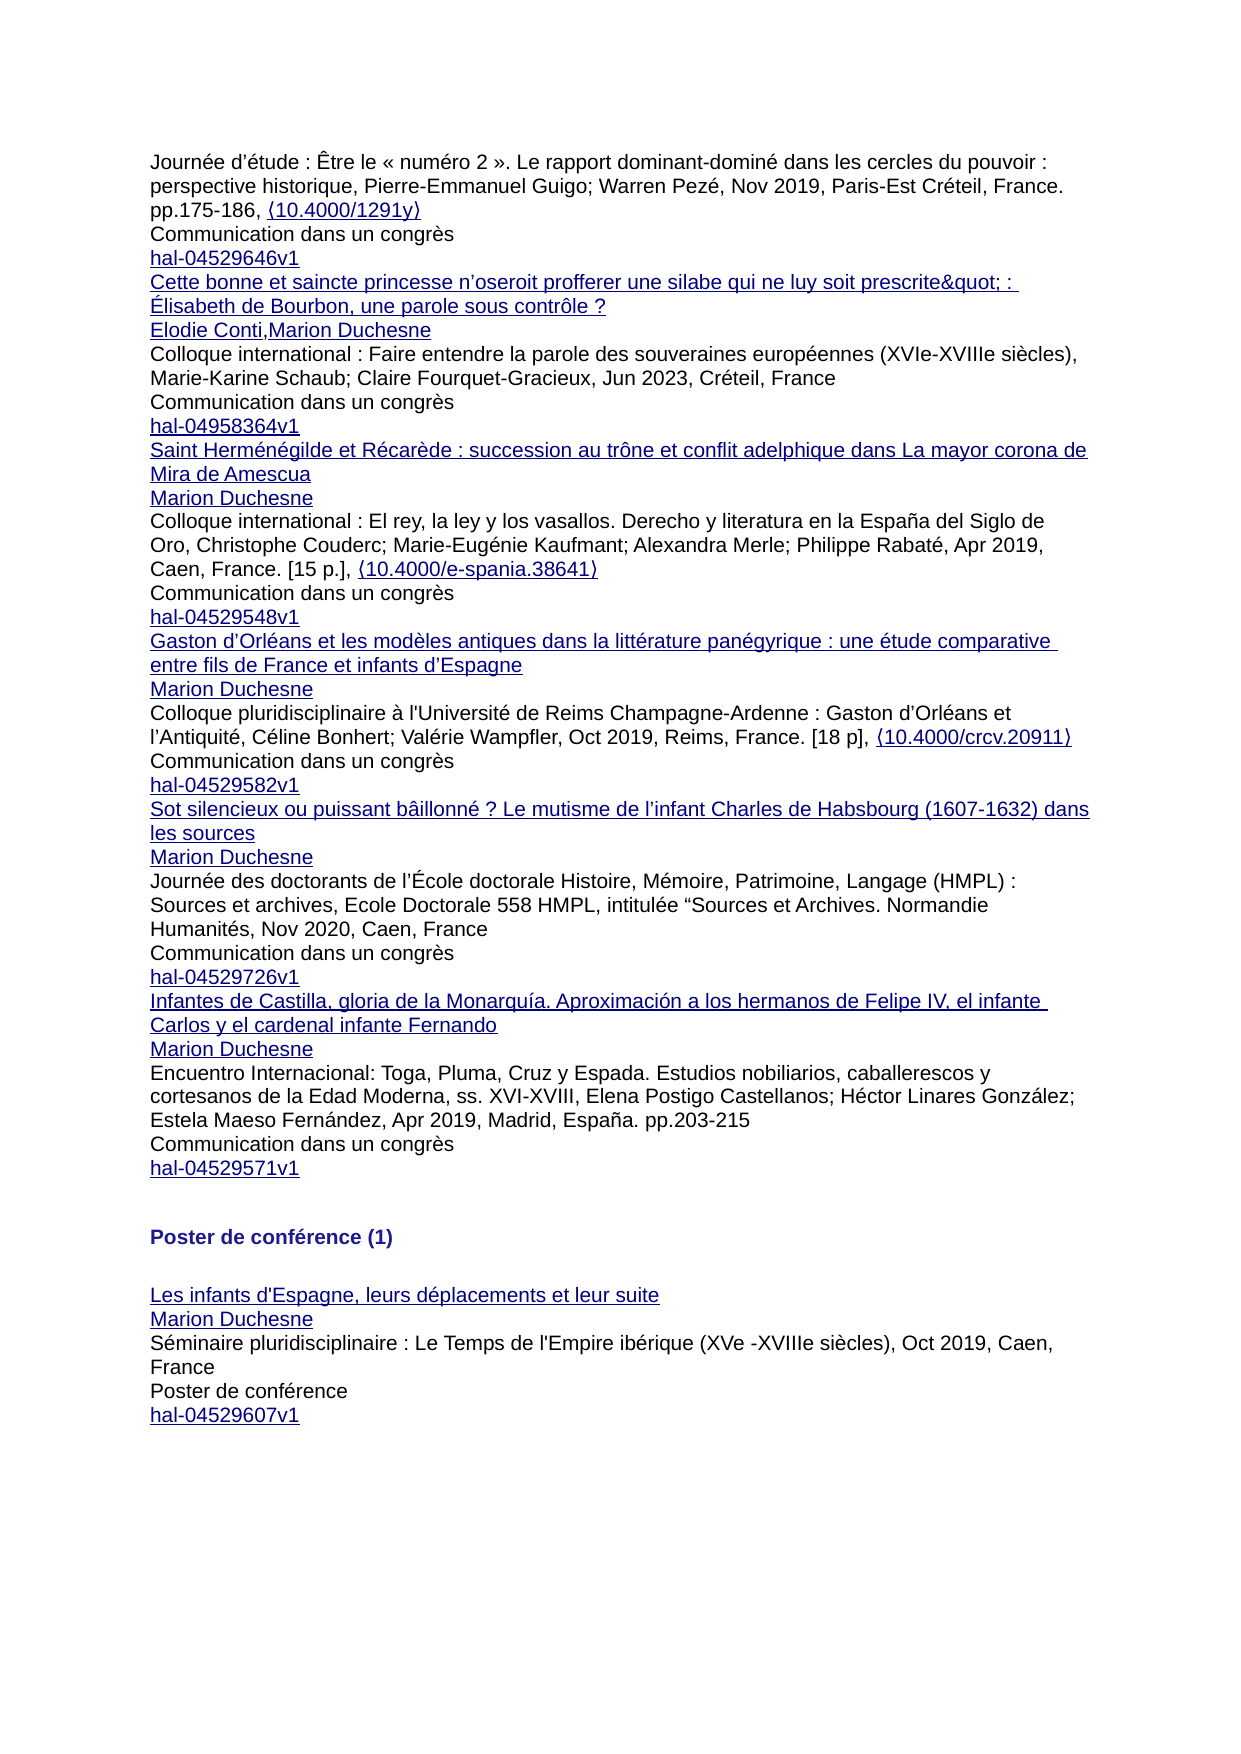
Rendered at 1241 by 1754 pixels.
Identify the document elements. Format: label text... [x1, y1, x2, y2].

table_cell Sot silencieux ou puissant bâillonné ? Le mutisme de l’infant Charles de Habsbourg (1607-1632) dans [150, 797, 1090, 818]
table_header Les infants d'Espagne, leurs déplacements et leur suite Marion Duchesne Séminaire pluridisciplinaire : Le Temps de l'Empire ibérique (XVe -XVIIIe siècles), Oct 2019, Caen, France Poster de conférence hal-04529607v1 [150, 1283, 1090, 1427]
table_cell les sources Marion Duchesne Journée des doctorants de l’École doctorale Histoire, Mémoire, Patrimoine, Langage (HMPL) : Sources et archives, Ecole Doctorale 558 HMPL, intitulée “Sources et Archives. Normandie Humanités, Nov 2020, Caen, France Communication dans un congrès hal-04529726v1 [150, 819, 1090, 988]
table_header Journée d’étude : Être le « numéro 2 ». Le rapport dominant-dominé dans les cercles du pouvoir : perspective historique, Pierre-Emmanuel Guigo; Warren Pezé, Nov 2019, Paris-Est Créteil, France. pp.175-186, ⟨10.4000/1291y⟩ Communication dans un congrès hal-04529646v1 [150, 150, 1090, 270]
table_cell Infantes de Castilla, gloria de la Monarquía. Aproximación a los hermanos de Felipe IV, el infante Carlos y el cardenal infante Fernando Marion Duchesne Encuentro Internacional: Toga, Pluma, Cruz y Espada. Estudios nobiliarios, caballerescos y cortesanos de la Edad Moderna, ss. XVI-XVIII, Elena Postigo Castellanos; Héctor Linares González; Estela Maeso Fernández, Apr 2019, Madrid, España. pp.203-215 Communication dans un congrès hal-04529571v1 [150, 989, 1090, 1180]
table_cell Saint Herménégilde et Récarède : succession au trône et conflit adelphique dans La mayor corona de Mira de Amescua Marion Duchesne Colloque international : El rey, la ley y los vasallos. Derecho y literatura en la España del Siglo de Oro, Christophe Couderc; Marie-Eugénie Kaufmant; Alexandra Merle; Philippe Rabaté, Apr 2019, Caen, France. [15 p.], ⟨10.4000/e-spania.38641⟩ Communication dans un congrès hal-04529548v1 [150, 438, 1090, 629]
table_cell Gaston d’Orléans et les modèles antiques dans la littérature panégyrique : une étude comparative entre fils de France et infants d’Espagne Marion Duchesne Colloque pluridisciplinaire à l'Université de Reims Champagne-Ardenne : Gaston d’Orléans et l’Antiquité, Céline Bonhert; Valérie Wampfler, Oct 2019, Reims, France. [18 p], ⟨10.4000/crcv.20911⟩ Communication dans un congrès hal-04529582v1 [150, 629, 1090, 797]
subtitle Poster de conférence (1) [150, 1225, 1090, 1249]
table_cell Cette bonne et saincte princesse n’oseroit profferer une silabe qui ne luy soit prescrite&quot; : Élisabeth de Bourbon, une parole sous contrôle ? Elodie Conti,Marion Duchesne Colloque international : Faire entendre la parole des souveraines européennes (XVIe-XVIIIe siècles), Marie-Karine Schaub; Claire Fourquet-Gracieux, Jun 2023, Créteil, France Communication dans un congrès hal-04958364v1 [150, 270, 1090, 437]
